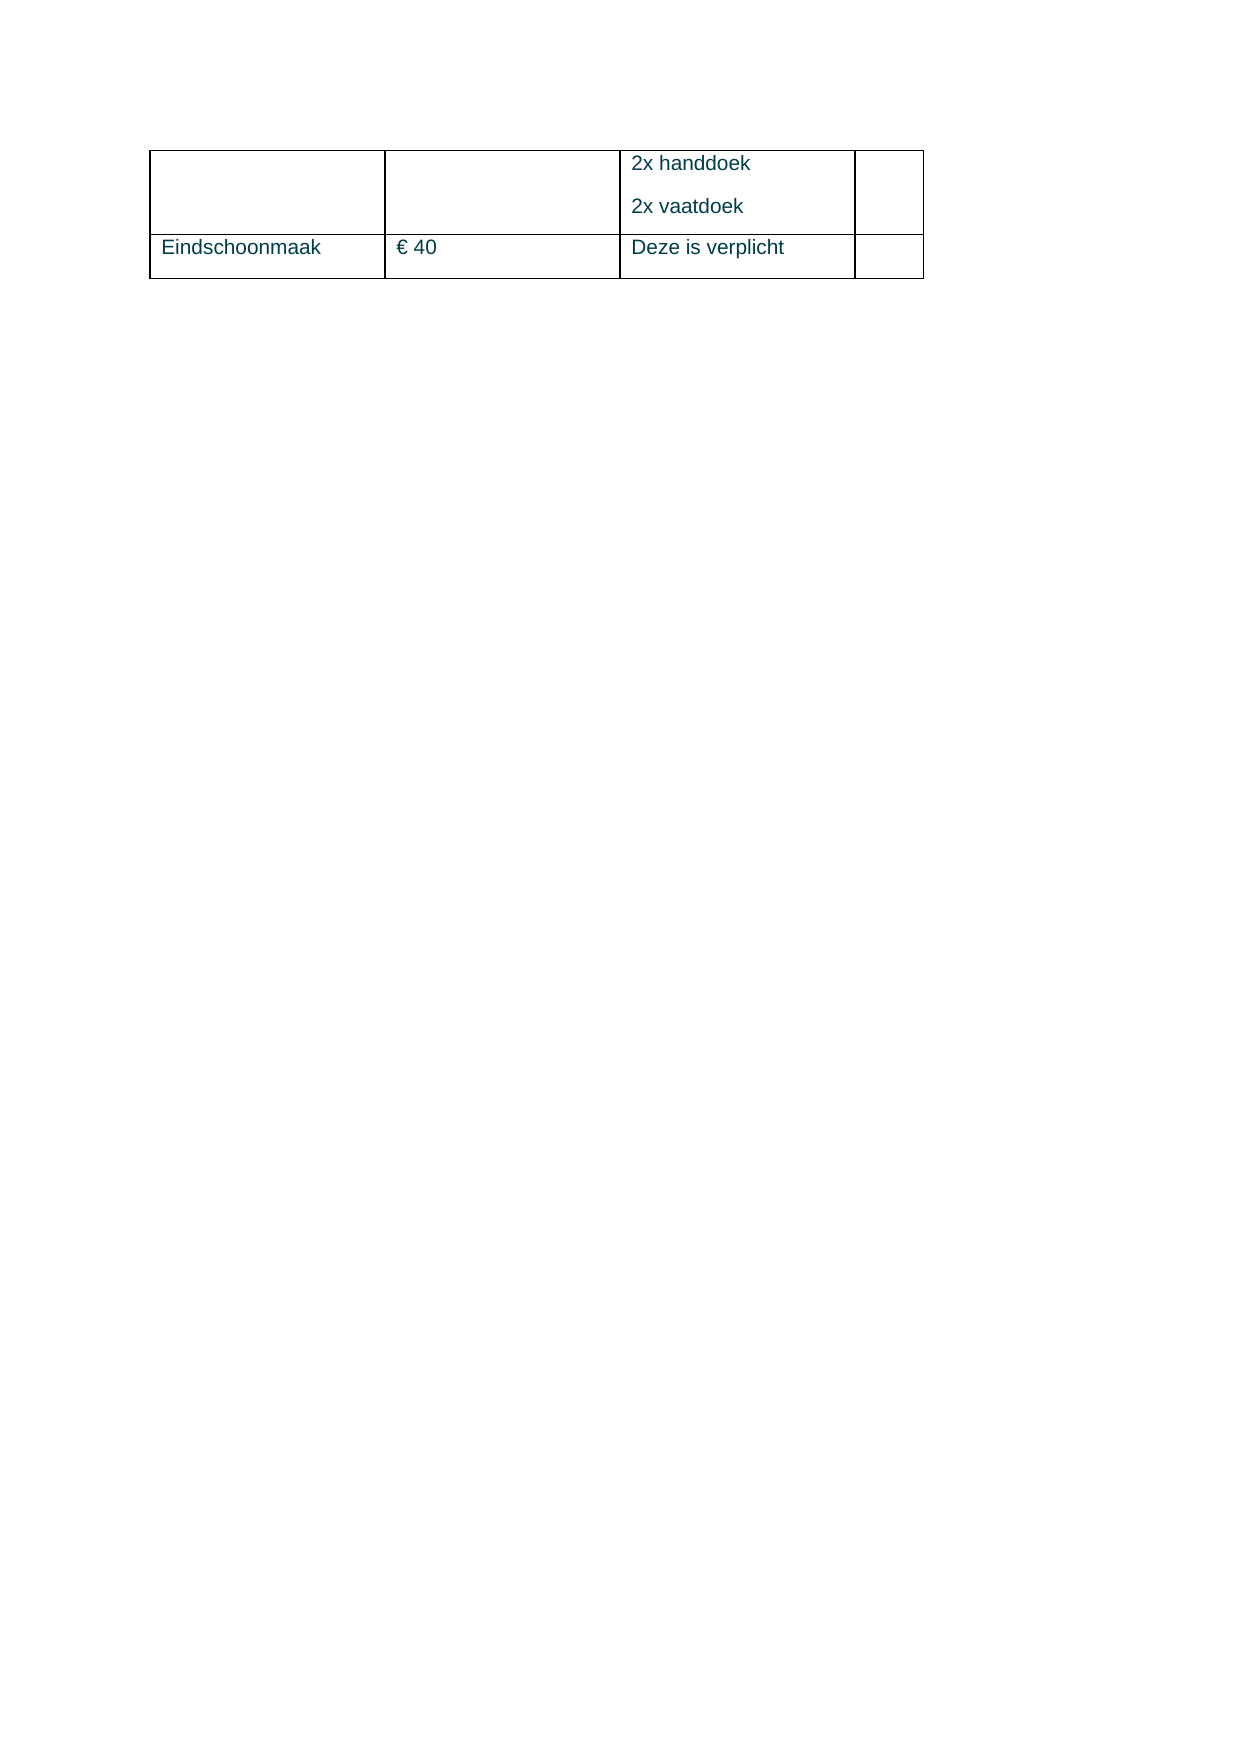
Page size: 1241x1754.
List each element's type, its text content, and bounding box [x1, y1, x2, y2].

table_cell Deze is verplicht [621, 235, 854, 278]
table_cell 2x handdoek 2x vaatdoek [621, 151, 854, 234]
table_cell Eindschoonmaak [151, 235, 384, 278]
table_cell [151, 151, 384, 234]
table_cell [856, 235, 923, 278]
table_cell [856, 151, 923, 234]
table_cell [386, 151, 619, 234]
table_cell € 40 [386, 235, 619, 278]
